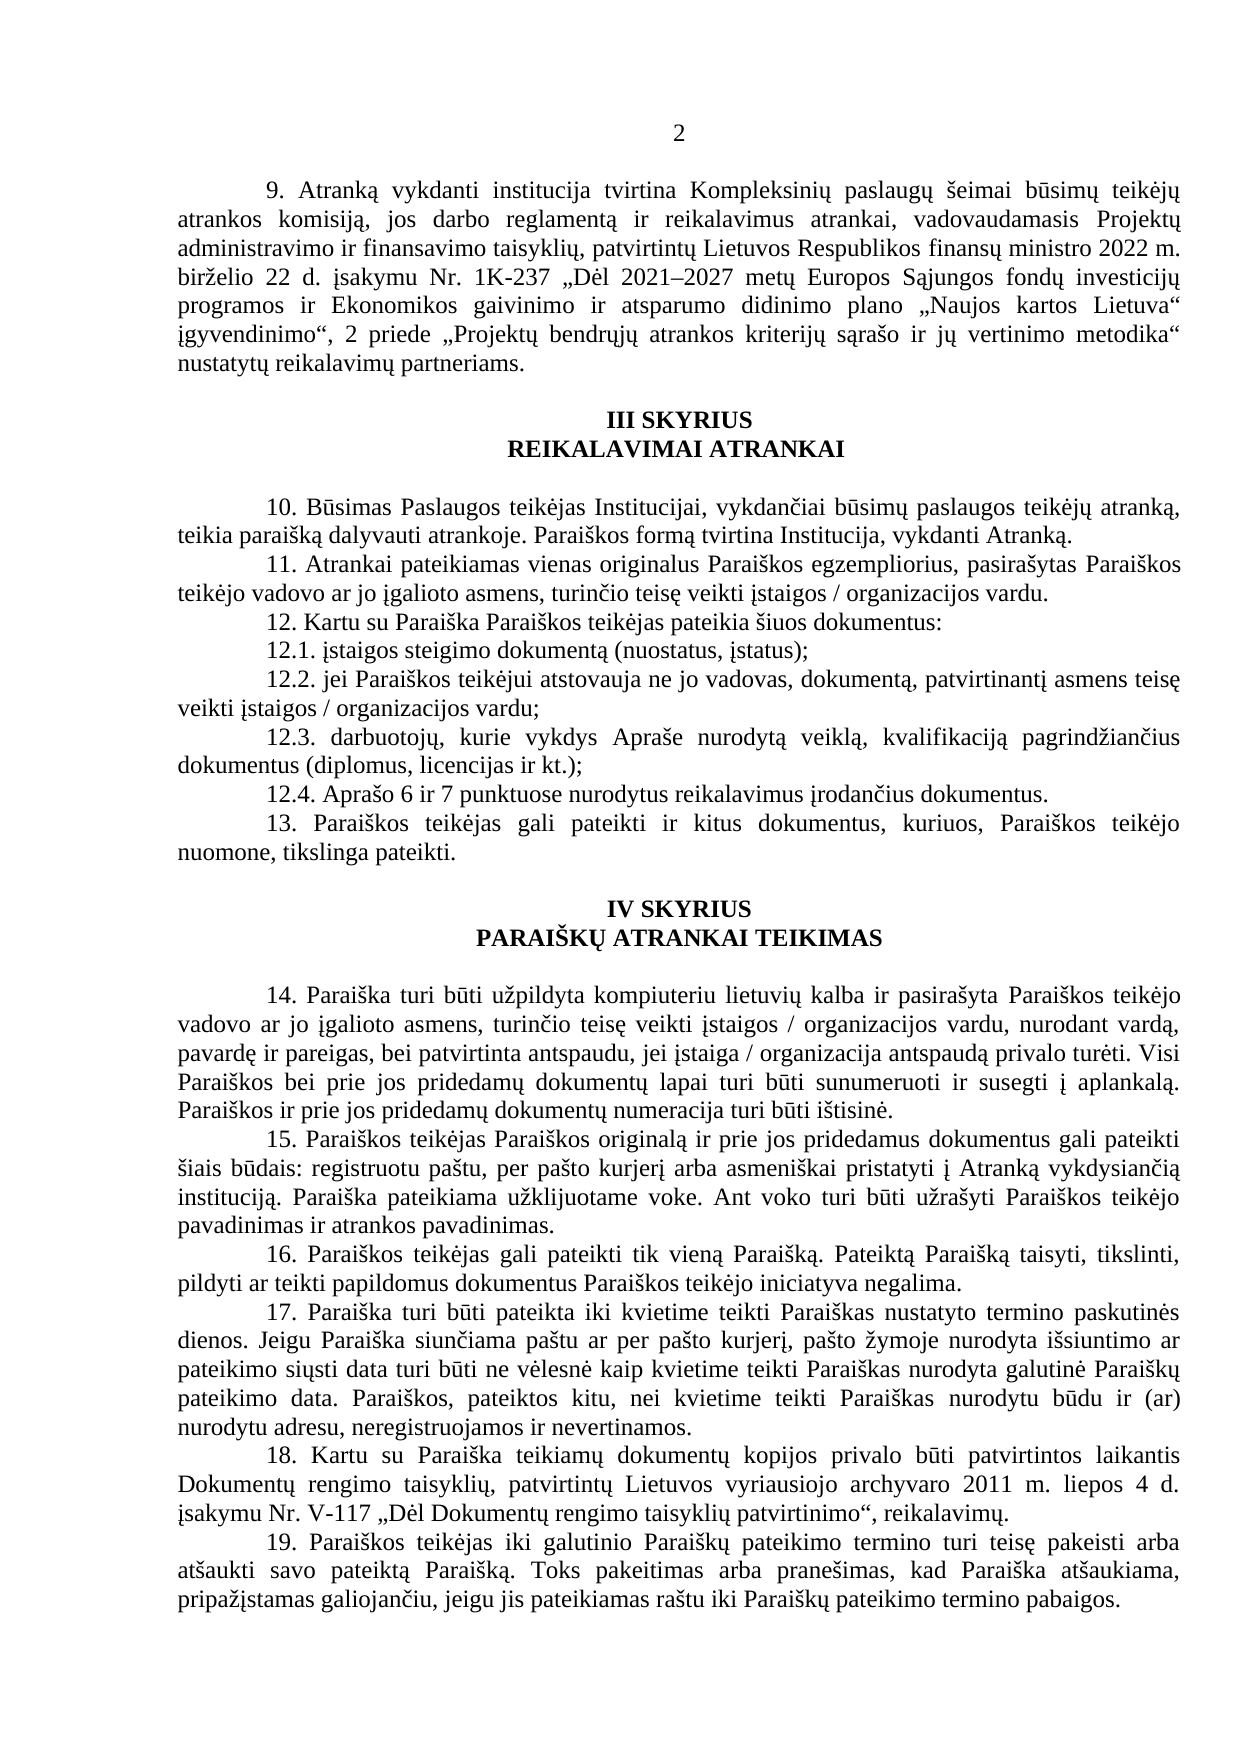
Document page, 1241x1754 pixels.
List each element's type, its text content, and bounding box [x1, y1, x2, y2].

text IV SKYRIUS [177, 894, 1181, 923]
text 12.1. įstaigos steigimo dokumentą (nuostatus, įstatus); [177, 636, 1181, 664]
text 13. Paraiškos teikėjas gali pateikti ir kitus dokumentus, kuriuos, Paraiškos teikėjo nuomone, tikslinga pateikti. [177, 808, 1181, 866]
text 12.3. darbuotojų, kurie vykdys Apraše nurodytą veiklą, kvalifikaciją pagrindžiančius dokumentus (diplomus, licencijas ir kt.); [177, 722, 1181, 779]
text 12.2. jei Paraiškos teikėjui atstovauja ne jo vadovas, dokumentą, patvirtinantį asmens teisę veikti įstaigos / organizacijos vardu; [177, 664, 1181, 722]
text 12.4. Aprašo 6 ir 7 punktuose nurodytus reikalavimus įrodančius dokumentus. [177, 779, 1181, 808]
text 16. Paraiškos teikėjas gali pateikti tik vieną Paraišką. Pateiktą Paraišką taisyti, tikslinti, pildyti ar teikti papildomus dokumentus Paraiškos teikėjo iniciatyva negalima. [177, 1239, 1181, 1297]
text 10. Būsimas Paslaugos teikėjas Institucijai, vykdančiai būsimų paslaugos teikėjų atranką, teikia paraišką dalyvauti atrankoje. Paraiškos formą tvirtina Institucija, vykdanti Atranką. [177, 492, 1181, 549]
text REIKALAVIMAI ATRANKAI [177, 434, 1181, 463]
text 14. Paraiška turi būti užpildyta kompiuteriu lietuvių kalba ir pasirašyta Paraiškos teikėjo vadovo ar jo įgalioto asmens, turinčio teisę veikti įstaigos / organizacijos vardu, nurodant vardą, pavardę ir pareigas, bei patvirtinta antspaudu, jei įstaiga / organizacija antspaudą privalo turėti. Visi Paraiškos bei prie jos pridedamų dokumentų lapai turi būti sunumeruoti ir susegti į aplankalą. Paraiškos ir prie jos pridedamų dokumentų numeracija turi būti ištisinė. [177, 981, 1181, 1124]
text 15. Paraiškos teikėjas Paraiškos originalą ir prie jos pridedamus dokumentus gali pateikti šiais būdais: registruotu paštu, per pašto kurjerį arba asmeniškai pristatyti į Atranką vykdysiančią instituciją. Paraiška pateikiama užklijuotame voke. Ant voko turi būti užrašyti Paraiškos teikėjo pavadinimas ir atrankos pavadinimas. [177, 1124, 1181, 1239]
text 19. Paraiškos teikėjas iki galutinio Paraiškų pateikimo termino turi teisę pakeisti arba atšaukti savo pateiktą Paraišką. Toks pakeitimas arba pranešimas, kad Paraiška atšaukiama, pripažįstamas galiojančiu, jeigu jis pateikiamas raštu iki Paraiškų pateikimo termino pabaigos. [177, 1527, 1181, 1613]
text PARAIŠKŲ ATRANKAI TEIKIMAS [177, 923, 1181, 952]
text 17. Paraiška turi būti pateikta iki kvietime teikti Paraiškas nustatyto termino paskutinės dienos. Jeigu Paraiška siunčiama paštu ar per pašto kurjerį, pašto žymoje nurodyta išsiuntimo ar pateikimo siųsti data turi būti ne vėlesnė kaip kvietime teikti Paraiškas nurodyta galutinė Paraiškų pateikimo data. Paraiškos, pateiktos kitu, nei kvietime teikti Paraiškas nurodytu būdu ir (ar) nurodytu adresu, neregistruojamos ir nevertinamos. [177, 1297, 1181, 1441]
text 12. Kartu su Paraiška Paraiškos teikėjas pateikia šiuos dokumentus: [177, 607, 1181, 636]
text 18. Kartu su Paraiška teikiamų dokumentų kopijos privalo būti patvirtintos laikantis Dokumentų rengimo taisyklių, patvirtintų Lietuvos vyriausiojo archyvaro 2011 m. liepos 4 d. įsakymu Nr. V-117 „Dėl Dokumentų rengimo taisyklių patvirtinimo“, reikalavimų. [177, 1441, 1181, 1527]
text 9. Atranką vykdanti institucija tvirtina Kompleksinių paslaugų šeimai būsimų teikėjų atrankos komisiją, jos darbo reglamentą ir reikalavimus atrankai, vadovaudamasis Projektų administravimo ir finansavimo taisyklių, patvirtintų Lietuvos Respublikos finansų ministro 2022 m. birželio 22 d. įsakymu Nr. 1K-237 „Dėl 2021–2027 metų Europos Sąjungos fondų investicijų programos ir Ekonomikos gaivinimo ir atsparumo didinimo plano „Naujos kartos Lietuva“ įgyvendinimo“, 2 priede „Projektų bendrųjų atrankos kriterijų sąrašo ir jų vertinimo metodika“ nustatytų reikalavimų partneriams. [177, 176, 1181, 377]
text 11. Atrankai pateikiamas vienas originalus Paraiškos egzempliorius, pasirašytas Paraiškos teikėjo vadovo ar jo įgalioto asmens, turinčio teisę veikti įstaigos / organizacijos vardu. [177, 549, 1181, 607]
text III SKYRIUS [177, 406, 1181, 434]
